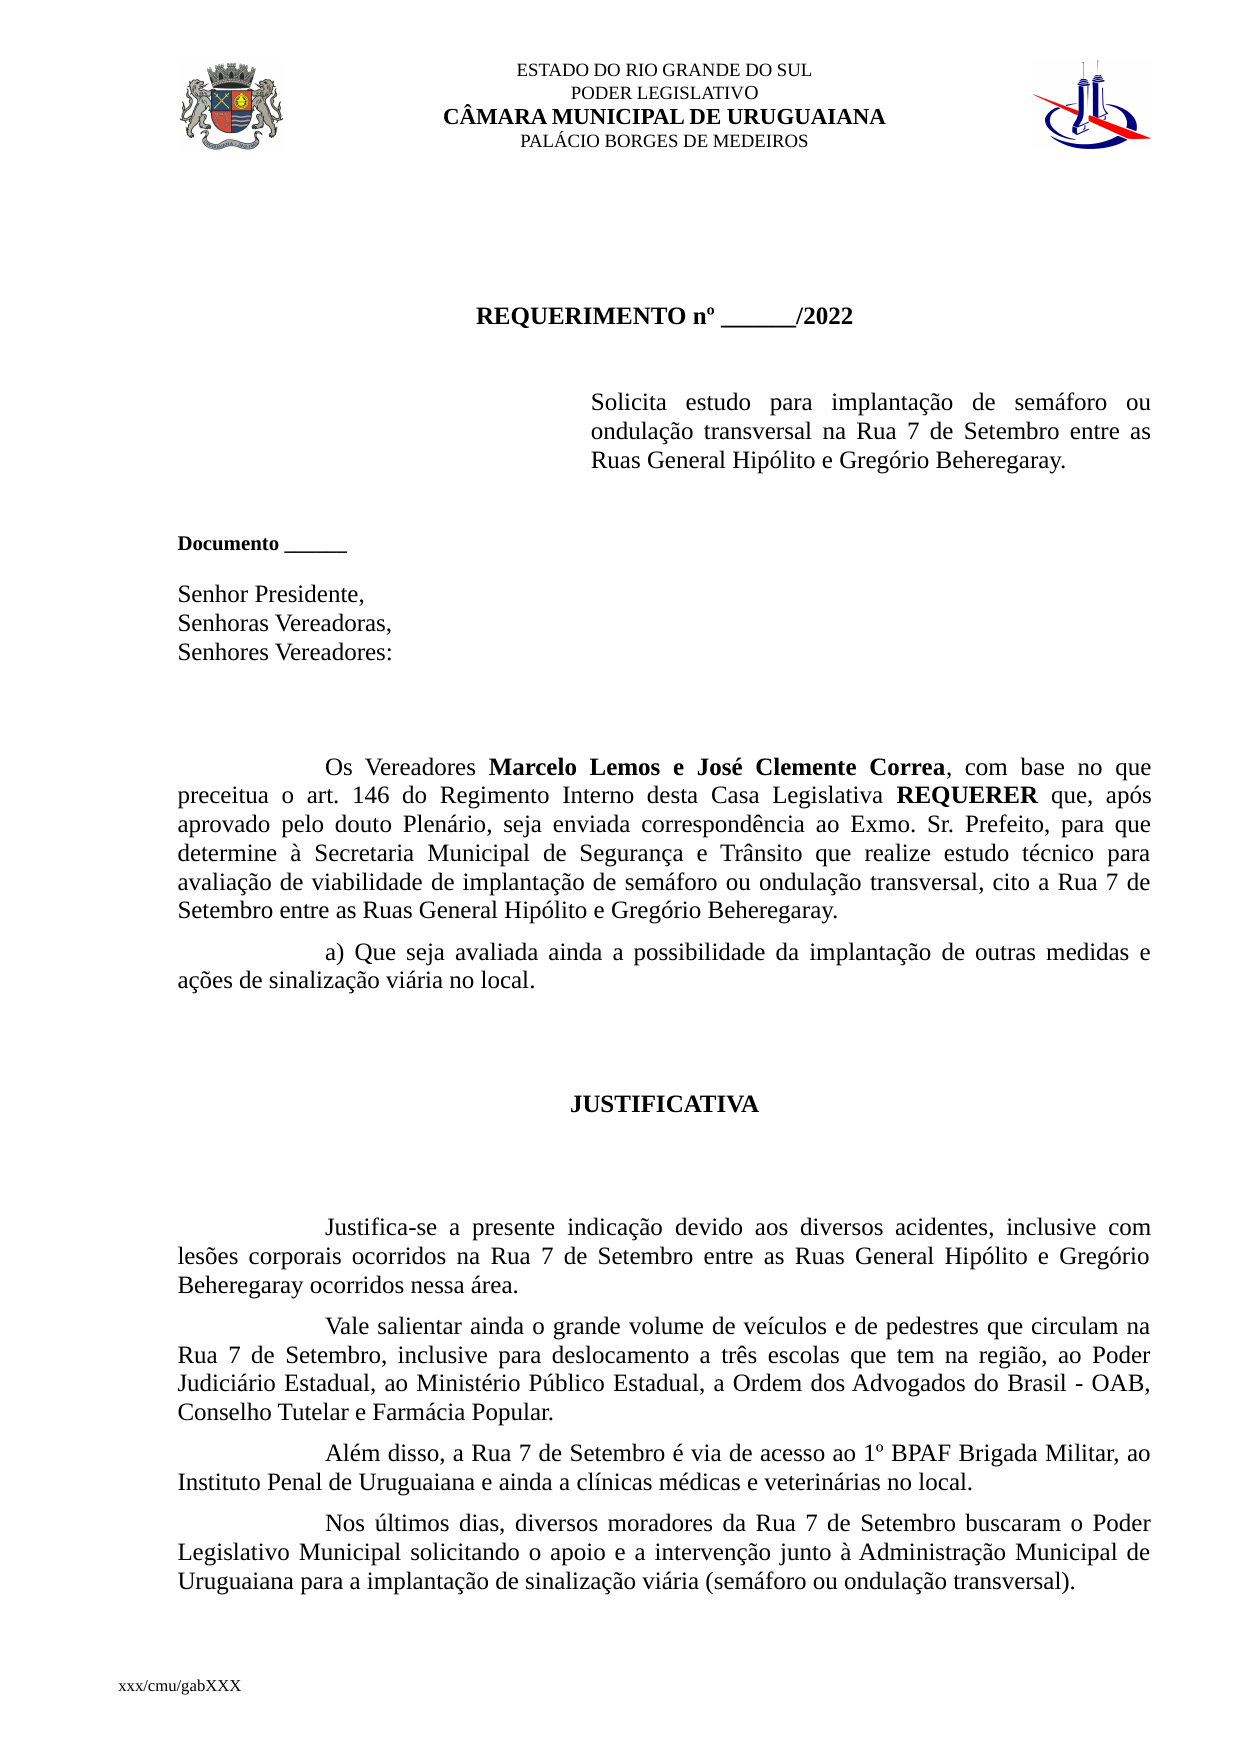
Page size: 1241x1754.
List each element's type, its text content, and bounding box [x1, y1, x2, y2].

text REQUERIMENTO nº ______/2022 [177, 301, 1152, 330]
picture [1032, 60, 1151, 149]
text Solicita estudo para implantação de semáforo ou ondulação transversal na Rua 7 de Setembro entre as Ruas General Hipólito e Gregório Beheregaray. [591, 387, 1152, 474]
text Senhores Vereadores: [177, 637, 1152, 666]
text Nos últimos dias, diversos moradores da Rua 7 de Setembro buscaram o Poder Legislativo Municipal solicitando o apoio e a intervenção junto à Administração Municipal de Uruguaiana para a implantação de sinalização viária (semáforo ou ondulação transversal). [177, 1508, 1152, 1594]
text Justifica-se a presente indicação devido aos diversos acidentes, inclusive com lesões corporais ocorridos na Rua 7 de Setembro entre as Ruas General Hipólito e Gregório Beheregaray ocorridos nessa área. [177, 1212, 1152, 1299]
text Os Vereadores Marcelo Lemos e José Clemente Correa, com base no que preceitua o art. 146 do Regimento Interno desta Casa Legislativa REQUERER que, após aprovado pelo douto Plenário, seja enviada correspondência ao Exmo. Sr. Prefeito, para que determine à Secretaria Municipal de Segurança e Trânsito que realize estudo técnico para avaliação de viabilidade de implantação de semáforo ou ondulação transversal, cito a Rua 7 de Setembro entre as Ruas General Hipólito e Gregório Beheregaray. [177, 752, 1152, 924]
picture [179, 61, 285, 151]
text Além disso, a Rua 7 de Setembro é via de acesso ao 1º BPAF Brigada Militar, ao Instituto Penal de Uruguaiana e ainda a clínicas médicas e veterinárias no local. [177, 1438, 1152, 1496]
text JUSTIFICATIVA [177, 1089, 1152, 1118]
text Vale salientar ainda o grande volume de veículos e de pedestres que circulam na Rua 7 de Setembro, inclusive para deslocamento a três escolas que tem na região, ao Poder Judiciário Estadual, ao Ministério Público Estadual, a Ordem dos Advogados do Brasil - OAB, Conselho Tutelar e Farmácia Popular. [177, 1311, 1152, 1426]
text Documento ______ [177, 531, 1152, 555]
text Senhor Presidente, [177, 579, 1152, 608]
text Senhoras Vereadoras, [177, 608, 1152, 637]
text a) Que seja avaliada ainda a possibilidade da implantação de outras medidas e ações de sinalização viária no local. [177, 937, 1152, 994]
